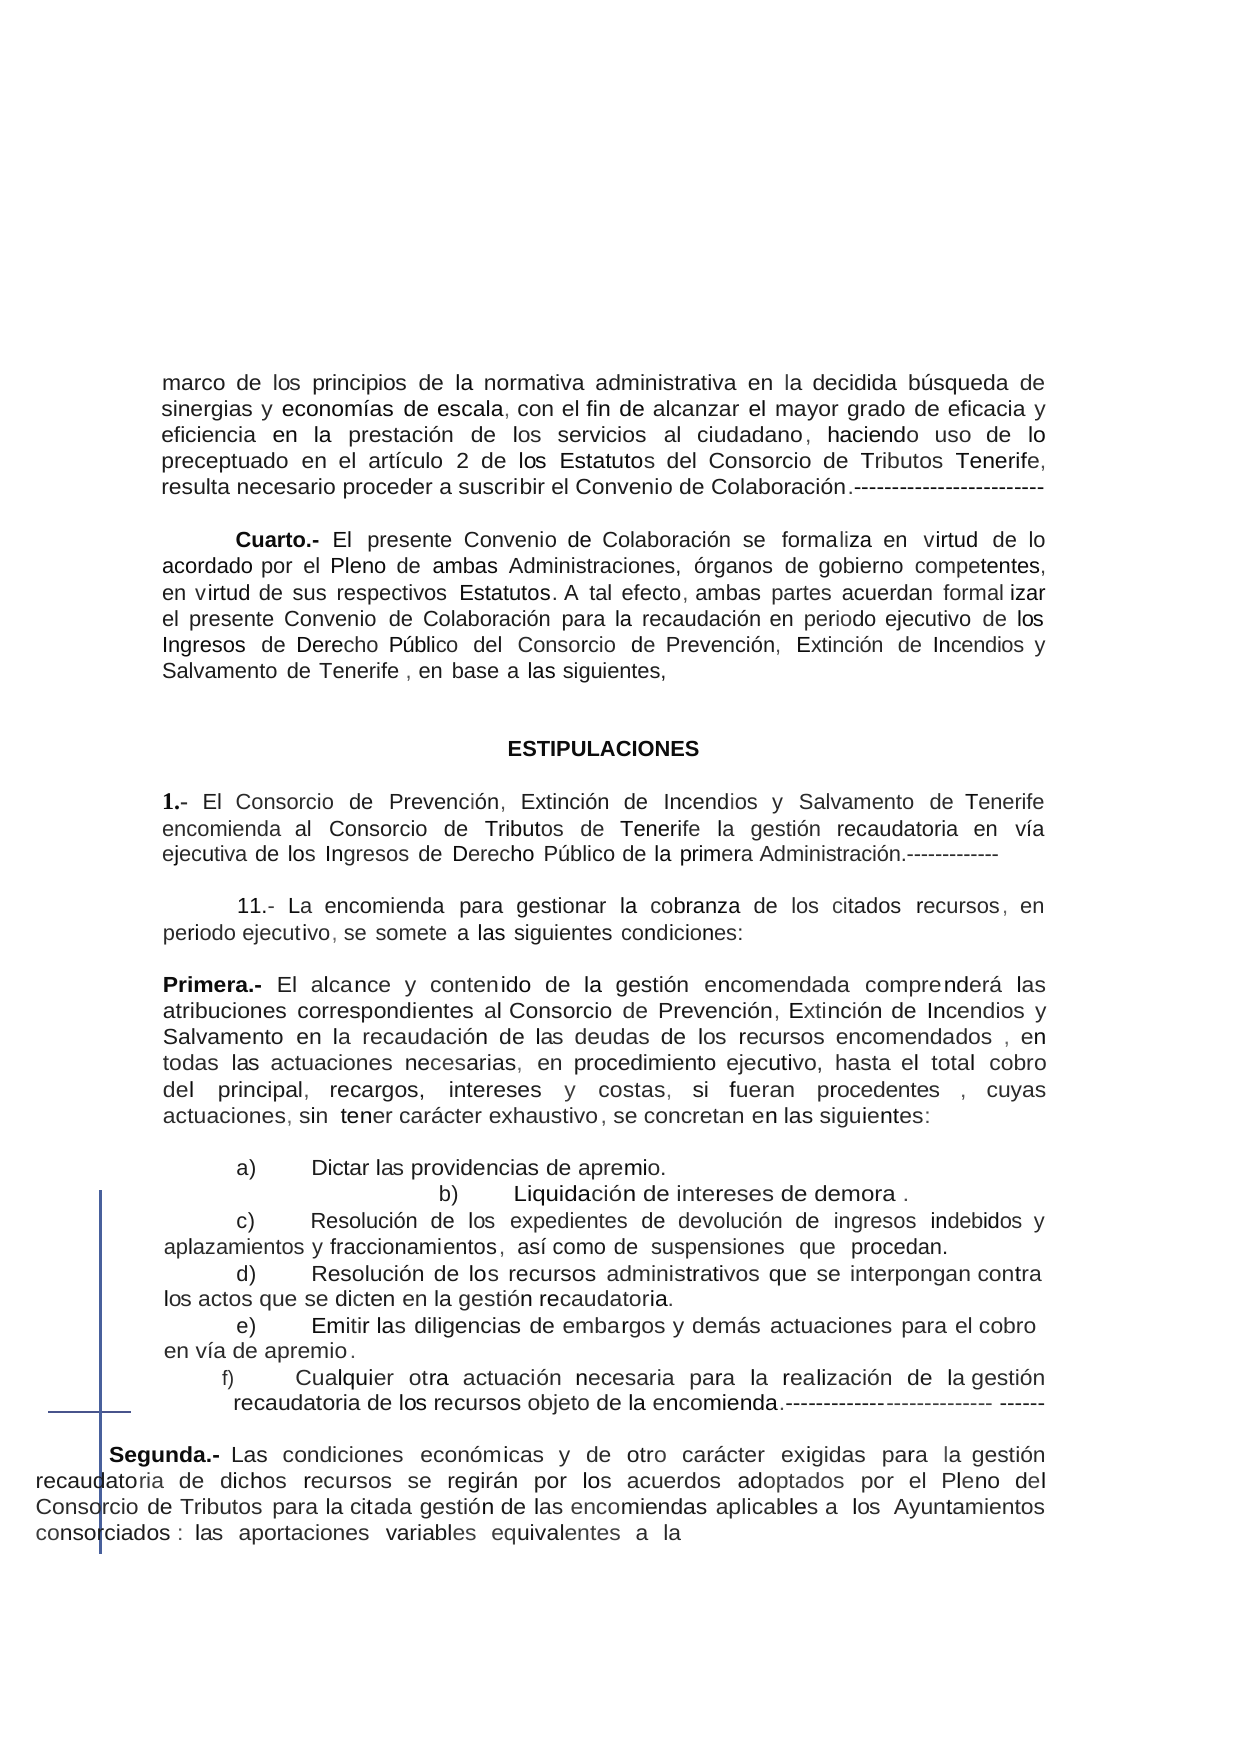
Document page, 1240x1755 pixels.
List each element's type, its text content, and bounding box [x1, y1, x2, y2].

list Dictar las providencias de apremio. [89, 1155, 1064, 1180]
text 1.- El Consorcio de Prevención, Extinción de Incendios y Salvamento de Tenerife encomienda al Consorcio de Tributos de Tenerife la gestión recaudatoria en vía ejecutiva de los Ingresos de Derecho Público de la primera Administración.------------- [162, 787, 1045, 866]
text ESTIPULACIONES [142, 736, 1064, 761]
list Resolución de los expedientes de devolución de ingresos indebidos y aplazamientos y fraccionamientos, así como de suspensiones que procedan. [102, 1208, 1045, 1259]
text Primera.- El alcance y contenido de la gestión encomendada comprenderá las atribuciones correspondientes al Consorcio de Prevención, Extinción de Incendios y Salvamento en la recaudación de las deudas de los recursos encomendados , en todas las actuaciones necesarias, en procedimiento ejecutivo, hasta el total cobro del principal, recargos, intereses y costas, si fueran procedentes , cuyas actuaciones, sin tener carácter exhaustivo, se concretan en las siguientes: [163, 972, 1046, 1128]
list Emitir las diligencias de embargos y demás actuaciones para el cobro en vía de apremio. [102, 1314, 1046, 1363]
text [35, 1365, 99, 1415]
list Liquidación de intereses de demora . [438, 1181, 1064, 1207]
text marco de los principios de la normativa administrativa en la decidida búsqueda de sinergias y economías de escala, con el fin de alcanzar el mayor grado de eficacia y eficiencia en la prestación de los servicios al ciudadano, haciendo uso de lo preceptuado en el artículo 2 de los Estatutos del Consorcio de Tributos Tenerife, resulta necesario proceder a suscribir el Convenio de Colaboración.------------------------- [161, 370, 1046, 499]
list Resolución de los recursos administrativos que se interpongan contra los actos que se dicten en la gestión recaudatoria. [102, 1261, 1044, 1311]
text Segunda.- Las condiciones económicas y de otro carácter exigidas para la gestión recaudatoria de dichos recursos se regirán por los acuerdos adoptados por el Pleno del Consorcio de Tributos para la citada gestión de las encomiendas aplicables a los Ayuntamientos consorciados : las aportaciones variables equivalentes a la [35, 1442, 99, 1545]
text 11.- La encomienda para gestionar la cobranza de los citados recursos, en periodo ejecutivo, se somete a las siguientes condiciones: [163, 893, 1045, 944]
text Cuarto.- El presente Convenio de Colaboración se formaliza en virtud de lo acordado por el Pleno de ambas Administraciones, órganos de gobierno competentes, en virtud de sus respectivos Estatutos. A tal efecto, ambas partes acuerdan formal izar el presente Convenio de Colaboración para la recaudación en periodo ejecutivo de los Ingresos de Derecho Público del Consorcio de Prevención, Extinción de Incendios y Salvamento de Tenerife , en base a las siguientes, [162, 527, 1046, 683]
text Segunda.- Las condiciones económicas y de otro carácter exigidas para la gestión recaudatoria de dichos recursos se regirán por los acuerdos adoptados por el Pleno del Consorcio de Tributos para la citada gestión de las encomiendas aplicables a los Ayuntamientos consorciados : las aportaciones variables equivalentes a la [102, 1442, 1046, 1545]
text f) Cualquier otra actuación necesaria para la realización de la gestión recaudatoria de los recursos objeto de la encomienda.--------------------------- ------ [102, 1365, 1045, 1415]
